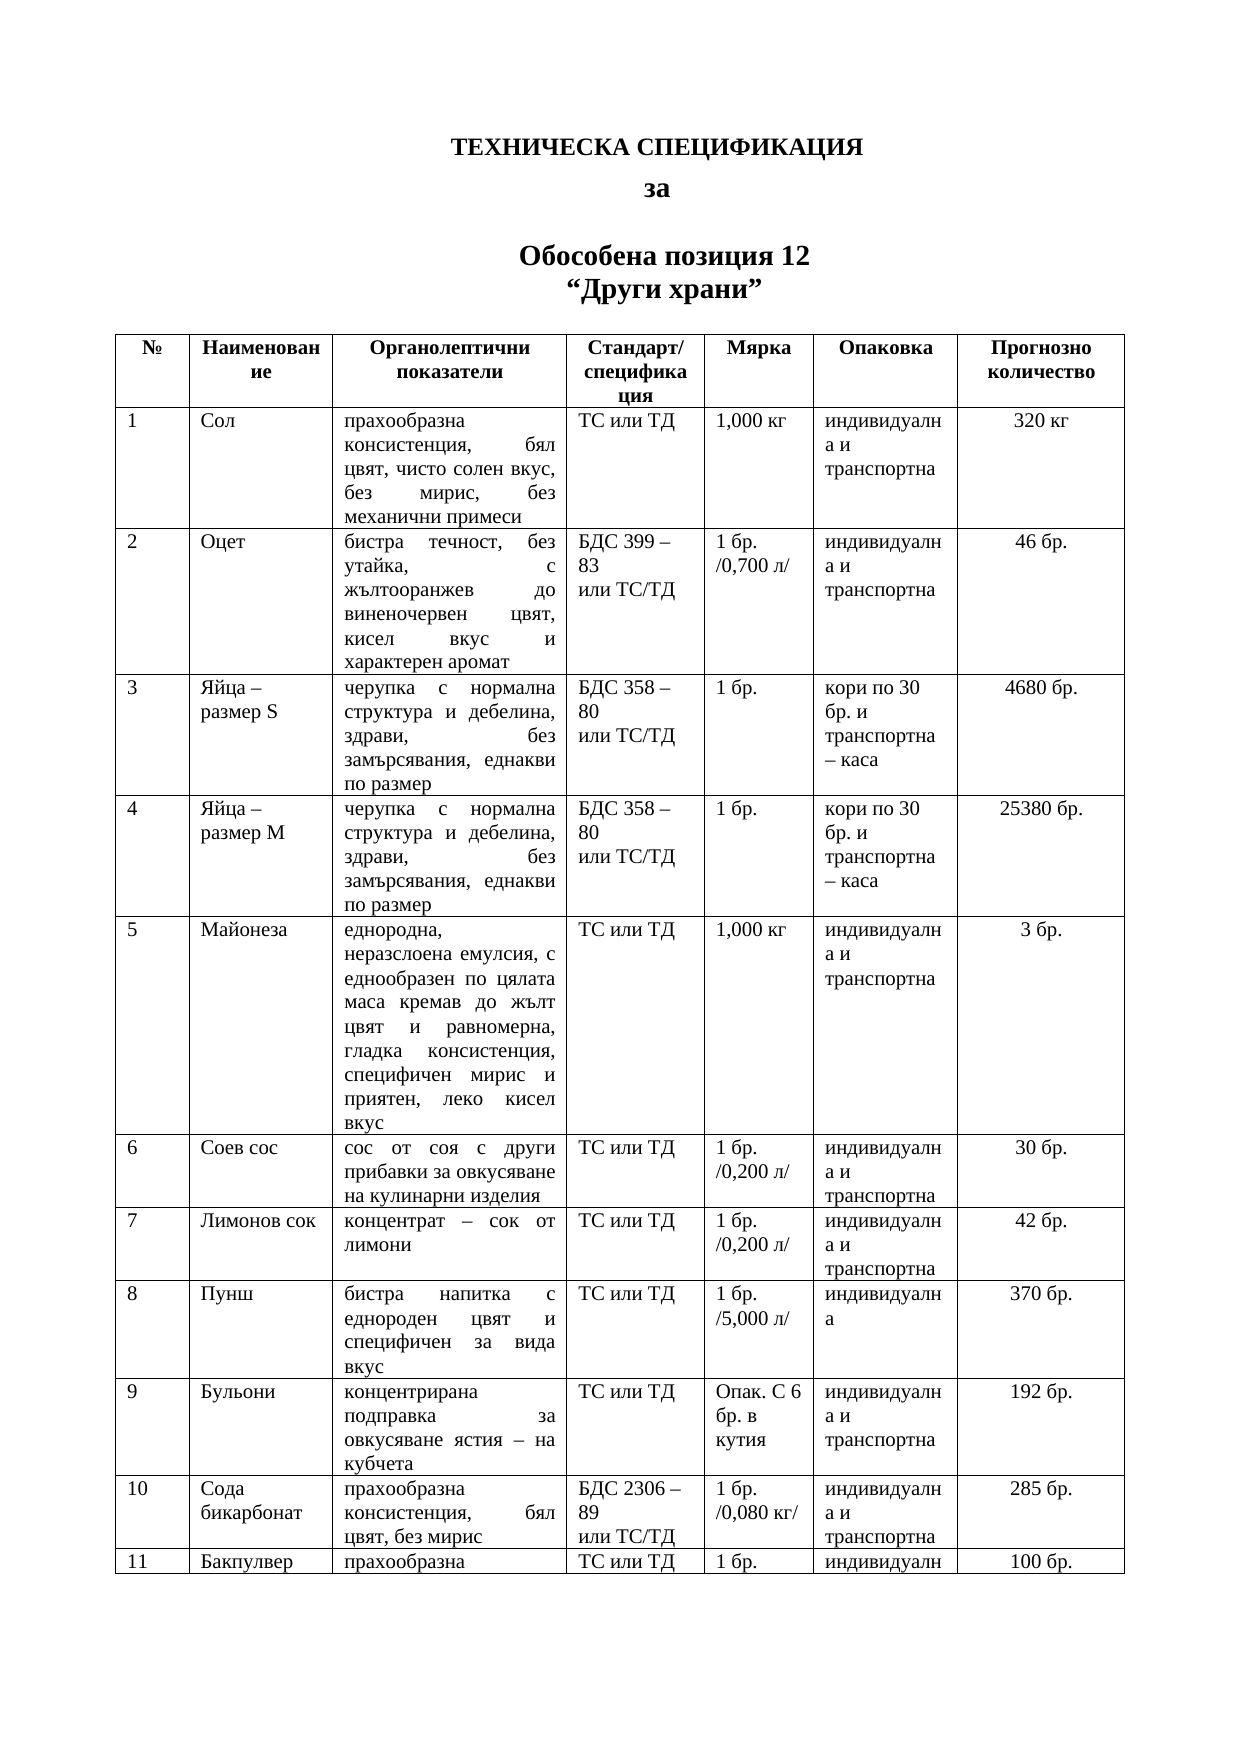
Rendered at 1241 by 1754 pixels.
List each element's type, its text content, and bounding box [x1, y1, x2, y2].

table_cell Пунш [190, 1281, 332, 1378]
table_cell прахообразна консистенция, бял цвят, чисто солен вкус, без мирис, без механични примеси [333, 408, 566, 528]
table_cell 30 бр. [958, 1135, 1124, 1207]
table_header № [116, 335, 189, 407]
table_cell индивидуална и транспортна [814, 408, 957, 528]
table_cell 11 [116, 1549, 189, 1573]
table_cell Яйца – размер S [190, 675, 332, 795]
table_cell кори по 30 бр. и транспортна – каса [814, 796, 957, 916]
table_cell 7 [116, 1208, 189, 1280]
table_cell 9 [116, 1379, 189, 1475]
table_header Прогнозно количество [958, 335, 1124, 407]
table_header Опаковка [814, 335, 957, 407]
table_cell 1,000 кг [705, 408, 813, 528]
table_cell Сода бикарбонат [190, 1476, 332, 1548]
table_cell 10 [116, 1476, 189, 1548]
table_cell БДС 358 – 80 или ТС/ТД [567, 796, 704, 916]
table_cell Бакпулвер [190, 1549, 332, 1573]
table_cell бистра течност, без утайка, с жълтооранжев до виненочервен цвят, кисел вкус и характерен аромат [333, 529, 566, 673]
table_cell 46 бр. [958, 529, 1124, 673]
table_cell Сол [190, 408, 332, 528]
table_cell 42 бр. [958, 1208, 1124, 1280]
table_cell индивидуалн [814, 1549, 957, 1573]
table_cell черупка с нормална структура и дебелина, здрави, без замърсявания, еднакви по размер [333, 796, 566, 916]
table_cell 1 бр. /0,200 л/ [705, 1208, 813, 1280]
table_cell индивидуална [814, 1281, 957, 1378]
table_cell 4 [116, 796, 189, 916]
table_cell сос от соя с други прибавки за овкусяване на кулинарни изделия [333, 1135, 566, 1207]
text ТЕХНИЧЕСКА СПЕЦИФИКАЦИЯ [221, 132, 1093, 171]
table_cell 1,000 кг [705, 917, 813, 1134]
table_cell 3 [116, 675, 189, 795]
text “Други храни” [148, 271, 1093, 305]
table_cell ТС или ТД [567, 1135, 704, 1207]
table_header Органолептични показатели [333, 335, 566, 407]
table_cell индивидуална и транспортна [814, 529, 957, 673]
table_cell 370 бр. [958, 1281, 1124, 1378]
text за [221, 171, 1093, 238]
table_cell концентрат – сок от лимони [333, 1208, 566, 1280]
table_cell еднородна, неразслоена емулсия, с еднообразен по цялата маса кремав до жълт цвят и равномерна, гладка консистенция, специфичен мирис и приятен, леко кисел вкус [333, 917, 566, 1134]
table_header Мярка [705, 335, 813, 407]
table_cell Опак. С 6 бр. в кутия [705, 1379, 813, 1475]
table_cell ТС или ТД [567, 1281, 704, 1378]
table_cell 2 [116, 529, 189, 673]
table_cell 1 бр. /0,700 л/ [705, 529, 813, 673]
table_cell 192 бр. [958, 1379, 1124, 1475]
text Обособена позиция 12 [148, 238, 1093, 271]
table_cell ТС или ТД [567, 917, 704, 1134]
table_cell Яйца – размер M [190, 796, 332, 916]
table_cell 285 бр. [958, 1476, 1124, 1548]
table_cell 1 бр. [705, 796, 813, 916]
table_cell Оцет [190, 529, 332, 673]
table_cell 3 бр. [958, 917, 1124, 1134]
table_cell 8 [116, 1281, 189, 1378]
table_cell БДС 399 – 83 или ТС/ТД [567, 529, 704, 673]
table_cell БДС 2306 – 89 или ТС/ТД [567, 1476, 704, 1548]
table_cell 320 кг [958, 408, 1124, 528]
table_header Стандарт/ спецификация [567, 335, 704, 407]
table_cell 5 [116, 917, 189, 1134]
table_cell бистра напитка с еднороден цвят и специфичен за вида вкус [333, 1281, 566, 1378]
table_cell Майонеза [190, 917, 332, 1134]
table_cell 4680 бр. [958, 675, 1124, 795]
table_header Наименование [190, 335, 332, 407]
table_cell Соев сос [190, 1135, 332, 1207]
table_cell БДС 358 – 80 или ТС/ТД [567, 675, 704, 795]
table_cell 1 бр. /0,080 кг/ [705, 1476, 813, 1548]
table_cell черупка с нормална структура и дебелина, здрави, без замърсявания, еднакви по размер [333, 675, 566, 795]
table_cell ТС или ТД [567, 1379, 704, 1475]
table_cell 1 бр. [705, 675, 813, 795]
table_cell Бульони [190, 1379, 332, 1475]
table_cell индивидуална и транспортна [814, 1379, 957, 1475]
table_cell 1 бр. /5,000 л/ [705, 1281, 813, 1378]
table_cell ТС или ТД [567, 408, 704, 528]
table_cell 1 бр. [705, 1549, 813, 1573]
table_cell 100 бр. [958, 1549, 1124, 1573]
table_cell прахообразна [333, 1549, 566, 1573]
table_cell индивидуална и транспортна [814, 917, 957, 1134]
table_cell 1 [116, 408, 189, 528]
table_cell концентрирана подправка за овкусяване ястия – на кубчета [333, 1379, 566, 1475]
table_cell 1 бр. /0,200 л/ [705, 1135, 813, 1207]
table_cell Лимонов сок [190, 1208, 332, 1280]
table_cell индивидуална и транспортна [814, 1135, 957, 1207]
table_cell ТС или ТД [567, 1549, 704, 1573]
table_cell индивидуална и транспортна [814, 1476, 957, 1548]
table_cell индивидуална и транспортна [814, 1208, 957, 1280]
table_cell кори по 30 бр. и транспортна – каса [814, 675, 957, 795]
table_cell прахообразна консистенция, бял цвят, без мирис [333, 1476, 566, 1548]
table_cell ТС или ТД [567, 1208, 704, 1280]
table_cell 25380 бр. [958, 796, 1124, 916]
table_cell 6 [116, 1135, 189, 1207]
